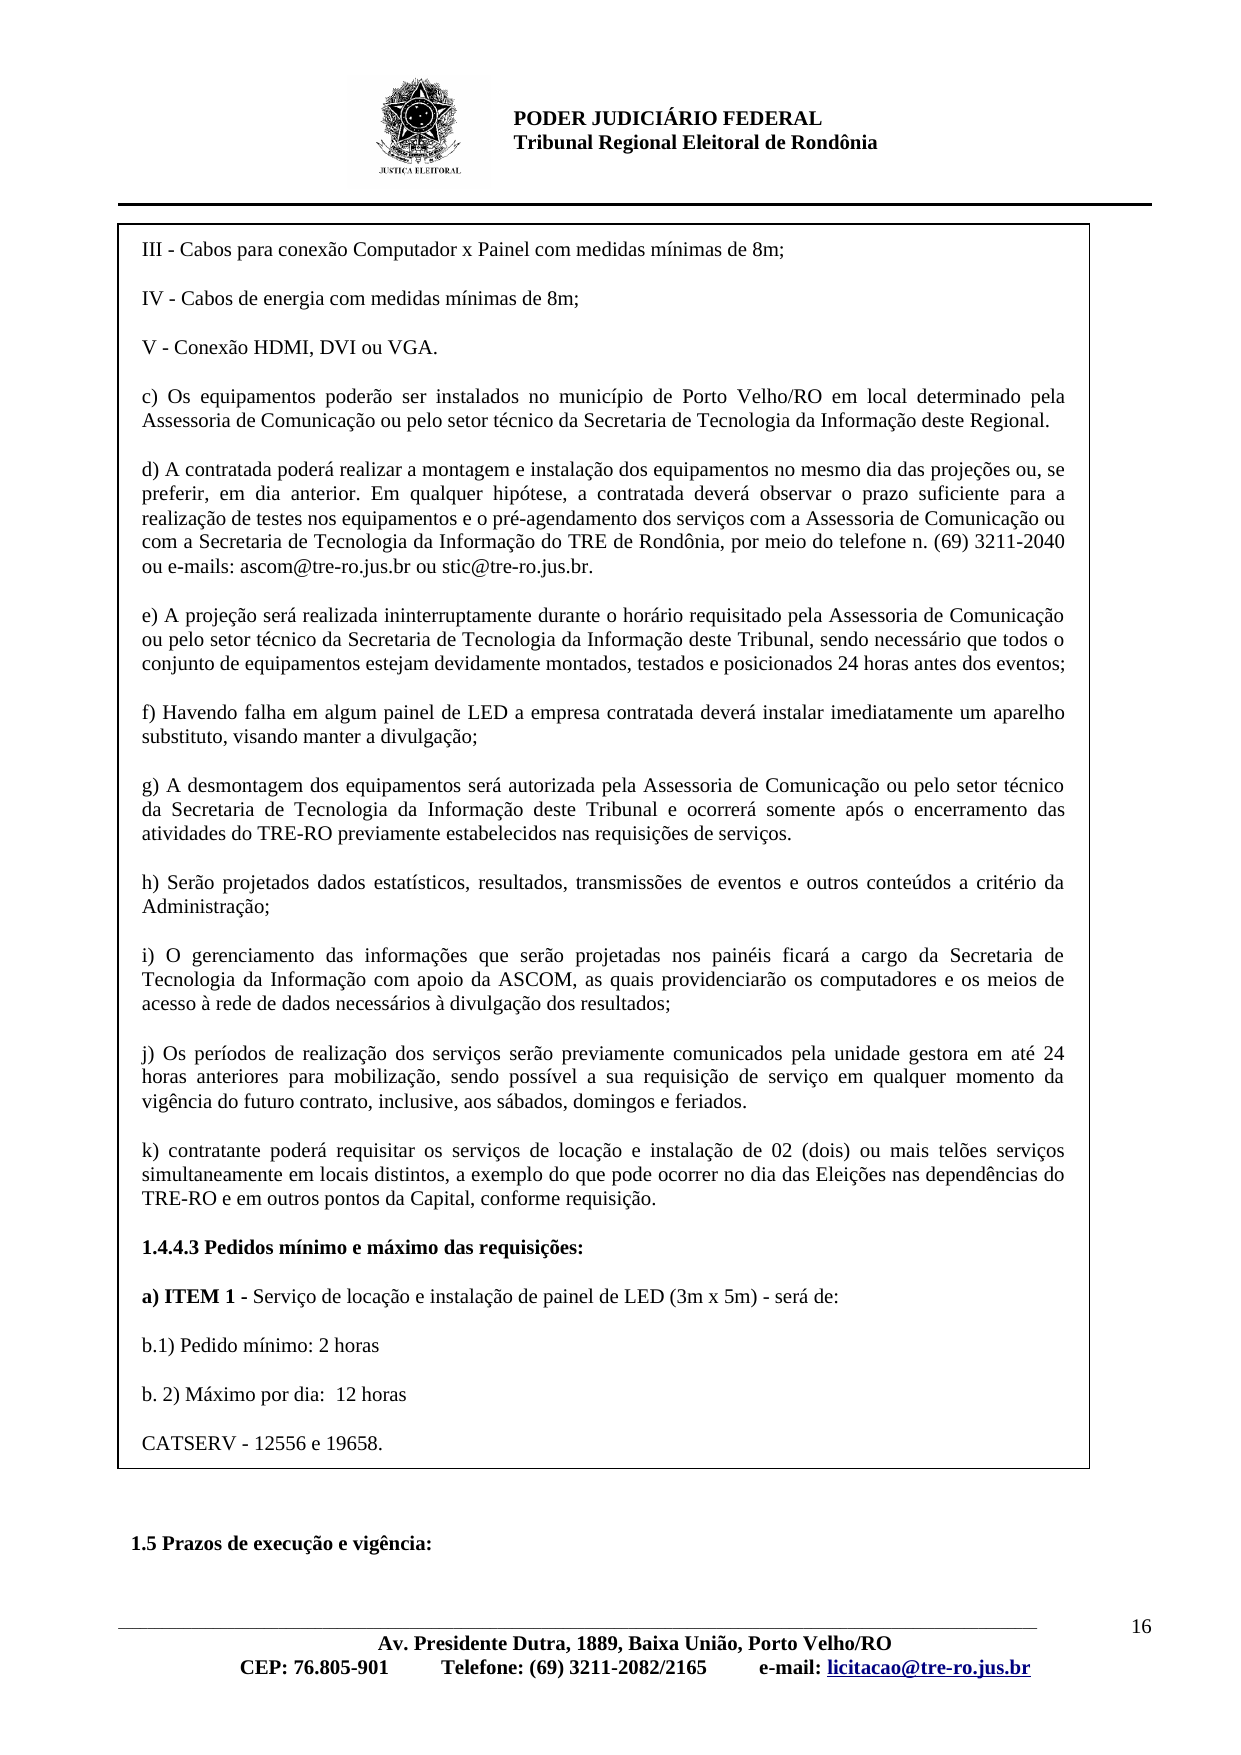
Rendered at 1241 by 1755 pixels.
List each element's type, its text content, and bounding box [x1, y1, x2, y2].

table_header III - Cabos para conexão Computador x Painel com medidas mínimas de 8m; IV - Cabos de energia com medidas mínimas de 8m; V - Conexão HDMI, DVI ou VGA. c) Os equipamentos poderão ser instalados no município de Porto Velho/RO em local determinado pela Assessoria de Comunicação ou pelo setor técnico da Secretaria de Tecnologia da Informação deste Regional. d) A contratada poderá realizar a montagem e instalação dos equipamentos no mesmo dia das projeções ou, se preferir, em dia anterior. Em qualquer hipótese, a contratada deverá observar o prazo suficiente para a realização de testes nos equipamentos e o pré-agendamento dos serviços com a Assessoria de Comunicação ou com a Secretaria de Tecnologia da Informação do TRE de Rondônia, por meio do telefone n. (69) 3211-2040 ou e-mails: ascom@tre-ro.jus.br ou stic@tre-ro.jus.br. e) A projeção será realizada ininterruptamente durante o horário requisitado pela Assessoria de Comunicação ou pelo setor técnico da Secretaria de Tecnologia da Informação deste Tribunal, sendo necessário que todos o conjunto de equipamentos estejam devidamente montados, testados e posicionados 24 horas antes dos eventos; f) Havendo falha em algum painel de LED a empresa contratada deverá instalar imediatamente um aparelho substituto, visando manter a divulgação; g) A desmontagem dos equipamentos será autorizada pela Assessoria de Comunicação ou pelo setor técnico da Secretaria de Tecnologia da Informação deste Tribunal e ocorrerá somente após o encerramento das atividades do TRE-RO previamente estabelecidos nas requisições de serviços. h) Serão projetados dados estatísticos, resultados, transmissões de eventos e outros conteúdos a critério da Administração; i) O gerenciamento das informações que serão projetadas nos painéis ficará a cargo da Secretaria de Tecnologia da Informação com apoio da ASCOM, as quais providenciarão os computadores e os meios de acesso à rede de dados necessários à divulgação dos resultados; j) Os períodos de realização dos serviços serão previamente comunicados pela unidade gestora em até 24 horas anteriores para mobilização, sendo possível a sua requisição de serviço em qualquer momento da vigência do futuro contrato, inclusive, aos sábados, domingos e feriados. k) contratante poderá requisitar os serviços de locação e instalação de 02 (dois) ou mais telões serviços simultaneamente em locais distintos, a exemplo do que pode ocorrer no dia das Eleições nas dependências do TRE-RO e em outros pontos da Capital, conforme requisição. 1.4.4.3 Pedidos mínimo e máximo das requisições: a) ITEM 1 - Serviço de locação e instalação de painel de LED (3m x 5m) - será de: b.1) Pedido mínimo: 2 horas b. 2) Máximo por dia: 12 horas CATSERV - 12556 e 19658. [119, 225, 1089, 1468]
text 1.5 Prazos de execução e vigência: [131, 1531, 1139, 1555]
